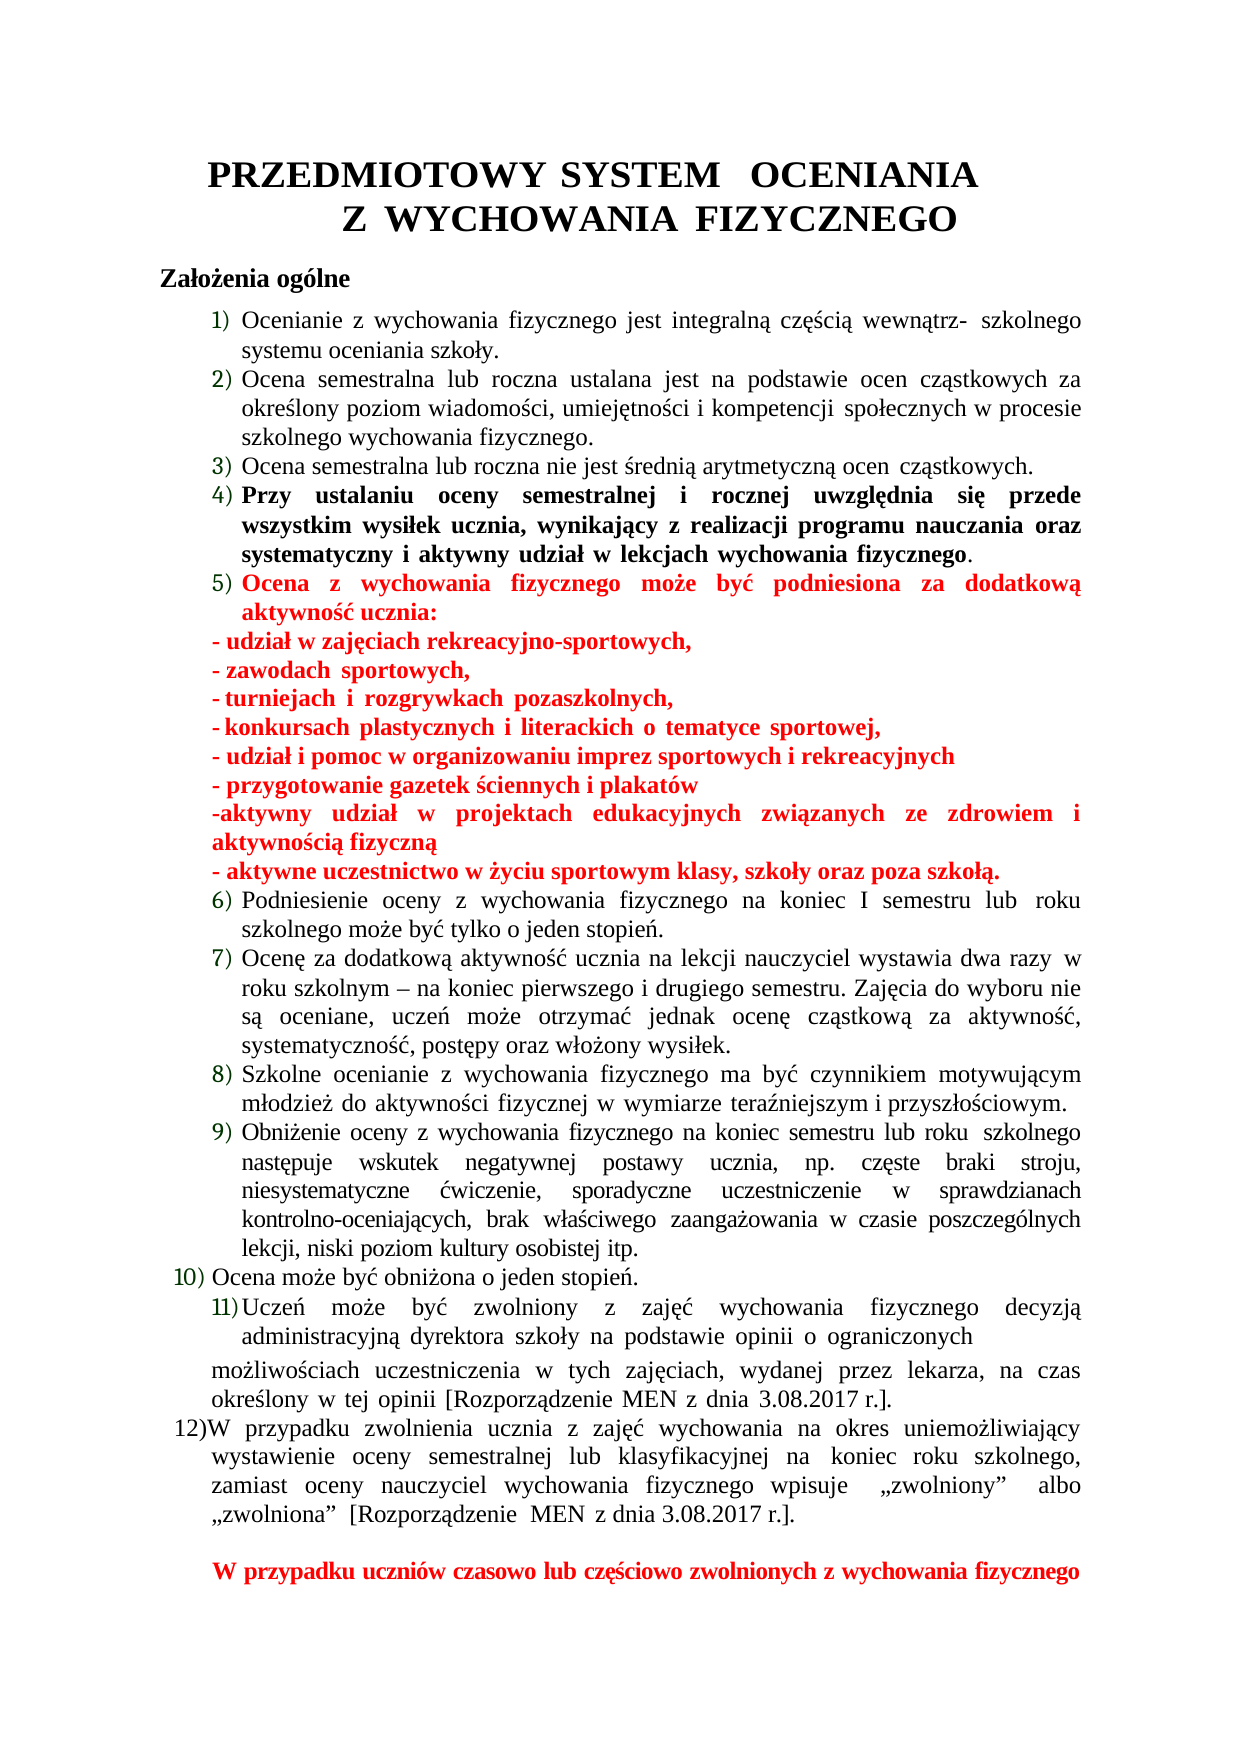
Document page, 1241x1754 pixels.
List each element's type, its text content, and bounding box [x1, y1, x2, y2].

text - zawodach sportowych, [212, 655, 1082, 683]
text 12)W przypadku zwolnienia ucznia z zajęć wychowania na okres uniemożliwiający wystawienie oceny semestralnej lub klasyfikacyjnej na koniec roku szkolnego, zamiast oceny nauczyciel wychowania fizycznego wpisuje „zwolniony” albo „zwolniona” [Rozporządzenie MEN z dnia 3.08.2017 r.]. [173, 1413, 1081, 1528]
list Szkolne ocenianie z wychowania fizycznego ma być czynnikiem motywującym młodzież do aktywności fizycznej w wymiarze teraźniejszym i przyszłościowym. [212, 1059, 1082, 1117]
list Uczeń może być zwolniony z zajęć wychowania fizycznego decyzją administracyjną dyrektora szkoły na podstawie opinii o ograniczonych [212, 1292, 1082, 1350]
list Ocena może być obniżona o jeden stopień. [174, 1262, 1093, 1291]
list Ocena semestralna lub roczna nie jest średnią arytmetyczną ocen cząstkowych. [212, 451, 1082, 481]
text -aktywny udział w projektach edukacyjnych związanych ze zdrowiem i aktywnością fizyczną [212, 798, 1082, 856]
list Ocenianie z wychowania fizycznego jest integralną częścią wewnątrz- szkolnego systemu oceniania szkoły. [212, 306, 1082, 364]
text - udział i pomoc w organizowaniu imprez sportowych i rekreacyjnych [212, 741, 1082, 770]
text -konkursach plastycznych i literackich o tematyce sportowej, [212, 712, 1082, 741]
text - udział w zajęciach rekreacyjno-sportowych, [212, 626, 1082, 655]
text - przygotowanie gazetek ściennych i plakatów [212, 770, 1082, 798]
list Obniżenie oceny z wychowania fizycznego na koniec semestru lub roku szkolnego następuje wskutek negatywnej postawy ucznia, np. częste braki stroju, niesystematyczne ćwiczenie, sporadyczne uczestniczenie w sprawdzianach kontrolno-oceniających, brak właściwego zaangażowania w czasie poszczególnych lekcji, niski poziom kultury osobistej itp. [212, 1117, 1082, 1262]
text możliwościach uczestniczenia w tych zajęciach, wydanej przez lekarza, na czas określony w tej opinii [Rozporządzenie MEN z dnia 3.08.2017 r.]. [211, 1355, 1081, 1413]
list Podniesienie oceny z wychowania fizycznego na koniec I semestru lub roku szkolnego może być tylko o jeden stopień. [212, 885, 1082, 943]
subtitle Założenia ogólne [159, 262, 1093, 293]
subtitle PRZEDMIOTOWY SYSTEM OCENIANIA [206, 151, 979, 196]
list Ocena semestralna lub roczna ustalana jest na podstawie ocen cząstkowych za określony poziom wiadomości, umiejętności i kompetencji społecznych w procesie szkolnego wychowania fizycznego. [212, 364, 1082, 451]
text -turniejach i rozgrywkach pozaszkolnych, [212, 683, 1082, 712]
list Przy ustalaniu oceny semestralnej i rocznej uwzględnia się przede wszystkim wysiłek ucznia, wynikający z realizacji programu nauczania oraz systematyczny i aktywny udział w lekcjach wychowania fizycznego. [212, 481, 1082, 568]
list Ocenę za dodatkową aktywność ucznia na lekcji nauczyciel wystawia dwa razy w roku szkolnym – na koniec pierwszego i drugiego semestru. Zajęcia do wyboru nie są oceniane, uczeń może otrzymać jednak ocenę cząstkową za aktywność, systematyczność, postępy oraz włożony wysiłek. [212, 943, 1082, 1059]
text W przypadku uczniów czasowo lub częściowo zwolnionych z wychowania fizycznego [212, 1556, 1081, 1585]
text Z WYCHOWANIA FIZYCZNEGO [206, 197, 1093, 240]
text - aktywne uczestnictwo w życiu sportowym klasy, szkoły oraz poza szkołą. [212, 856, 1082, 885]
list Ocena z wychowania fizycznego może być podniesiona za dodatkową aktywność ucznia: [212, 568, 1082, 626]
